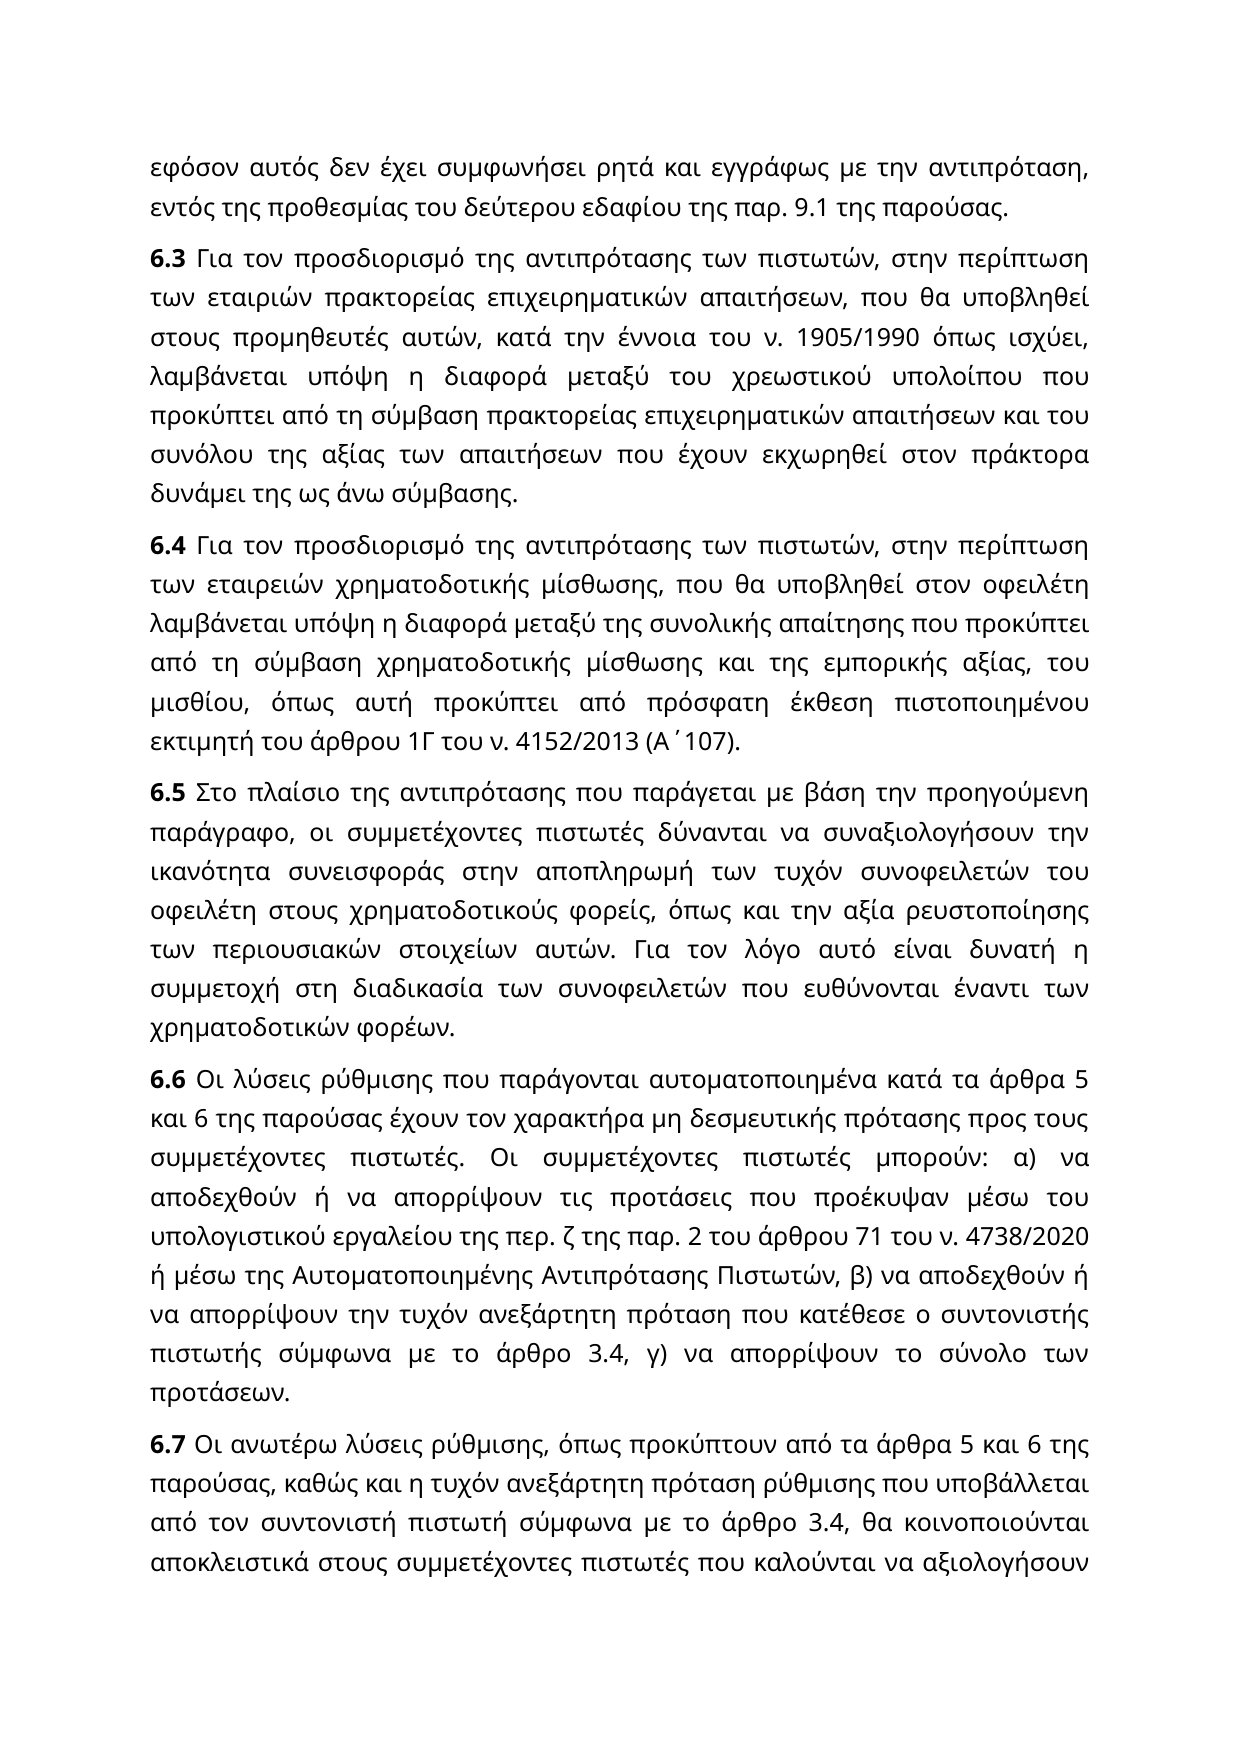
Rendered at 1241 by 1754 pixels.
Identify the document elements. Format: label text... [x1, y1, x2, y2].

text 6.4 Για τον προσδιορισμό της αντιπρότασης των πιστωτών, στην περίπτωση των εταιρειών χρηματοδοτικής μίσθωσης, που θα υποβληθεί στον οφειλέτη λαμβάνεται υπόψη η διαφορά μεταξύ της συνολικής απαίτησης που προκύπτει από τη σύμβαση χρηματοδοτικής μίσθωσης και της εμπορικής αξίας, του μισθίου, όπως αυτή προκύπτει από πρόσφατη έκθεση πιστοποιημένου εκτιμητή του άρθρου 1Γ του ν. 4152/2013 (Α΄107). [150, 527, 1090, 757]
text 6.3 Για τον προσδιορισμό της αντιπρότασης των πιστωτών, στην περίπτωση των εταιριών πρακτορείας επιχειρηματικών απαιτήσεων, που θα υποβληθεί στους προμηθευτές αυτών, κατά την έννοια του ν. 1905/1990 όπως ισχύει, λαμβάνεται υπόψη η διαφορά μεταξύ του χρεωστικού υπολοίπου που προκύπτει από τη σύμβαση πρακτορείας επιχειρηματικών απαιτήσεων και του συνόλου της αξίας των απαιτήσεων που έχουν εκχωρηθεί στον πράκτορα δυνάμει της ως άνω σύμβασης. [150, 241, 1090, 510]
text 6.7 Οι ανωτέρω λύσεις ρύθμισης, όπως προκύπτουν από τα άρθρα 5 και 6 της παρούσας, καθώς και η τυχόν ανεξάρτητη πρόταση ρύθμισης που υποβάλλεται από τον συντονιστή πιστωτή σύμφωνα με το άρθρο 3.4, θα κοινοποιούνται αποκλειστικά στους συμμετέχοντες πιστωτές που καλούνται να αξιολογήσουν [150, 1427, 1090, 1578]
text εφόσον αυτός δεν έχει συμφωνήσει ρητά και εγγράφως με την αντιπρόταση, εντός της προθεσμίας του δεύτερου εδαφίου της παρ. 9.1 της παρούσας. [150, 150, 1090, 223]
text 6.6 Οι λύσεις ρύθμισης που παράγονται αυτοματοποιημένα κατά τα άρθρα 5 και 6 της παρούσας έχουν τον χαρακτήρα μη δεσμευτικής πρότασης προς τους συμμετέχοντες πιστωτές. Οι συμμετέχοντες πιστωτές μπορούν: α) να αποδεχθούν ή να απορρίψουν τις προτάσεις που προέκυψαν μέσω του υπολογιστικού εργαλείου της περ. ζ της παρ. 2 του άρθρου 71 του ν. 4738/2020 ή μέσω της Αυτοματοποιημένης Αντιπρότασης Πιστωτών, β) να αποδεχθούν ή να απορρίψουν την τυχόν ανεξάρτητη πρόταση που κατέθεσε ο συντονιστής πιστωτής σύμφωνα με το άρθρο 3.4, γ) να απορρίψουν το σύνολο των προτάσεων. [150, 1062, 1090, 1409]
text 6.5 Στο πλαίσιο της αντιπρότασης που παράγεται με βάση την προηγούμενη παράγραφο, οι συμμετέχοντες πιστωτές δύνανται να συναξιολογήσουν την ικανότητα συνεισφοράς στην αποπληρωμή των τυχόν συνοφειλετών του οφειλέτη στους χρηματοδοτικούς φορείς, όπως και την αξία ρευστοποίησης των περιουσιακών στοιχείων αυτών. Για τον λόγο αυτό είναι δυνατή η συμμετοχή στη διαδικασία των συνοφειλετών που ευθύνονται έναντι των χρηματοδοτικών φορέων. [150, 775, 1090, 1044]
